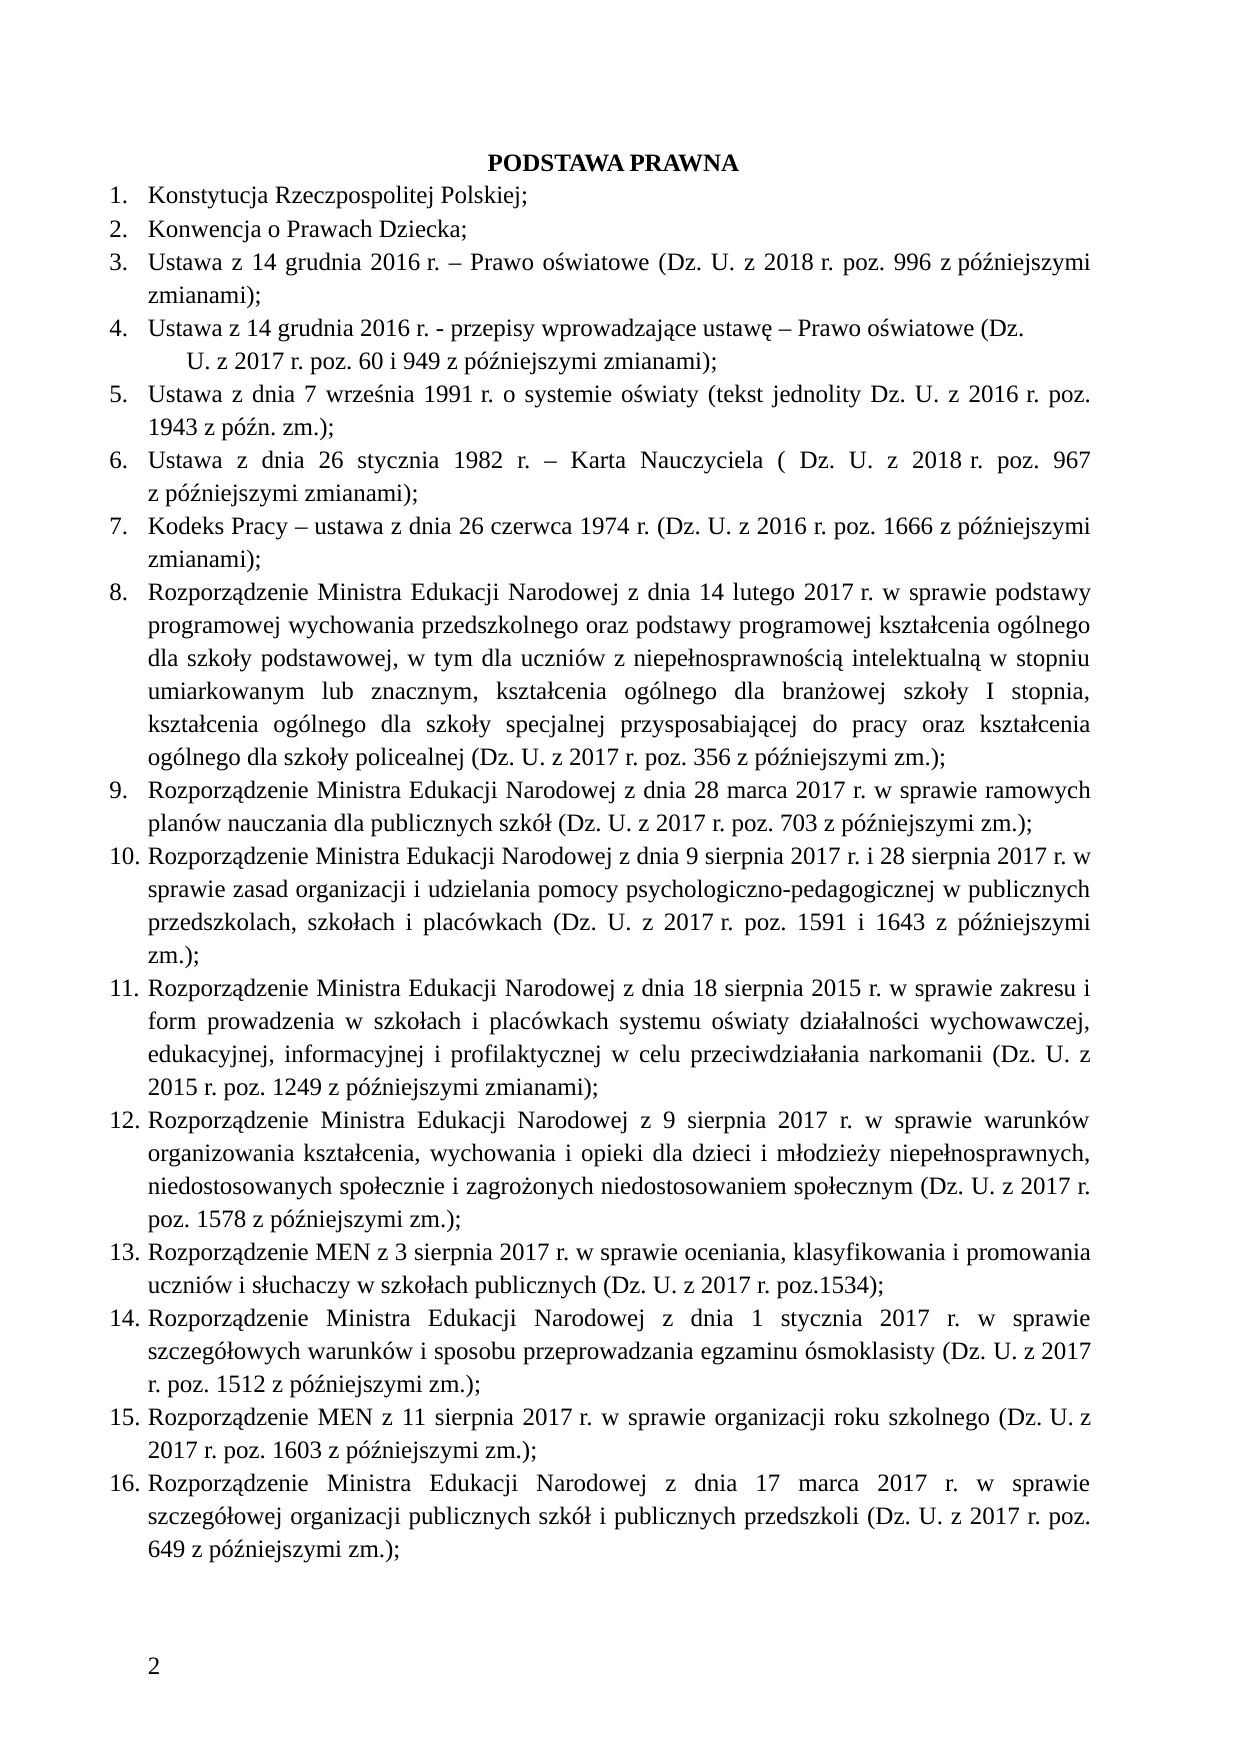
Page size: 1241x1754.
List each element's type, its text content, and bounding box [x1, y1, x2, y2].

list Rozporządzenie MEN z 3 sierpnia 2017 r. w sprawie oceniania, klasyfikowania i promowania uczniów i słuchaczy w szkołach publicznych (Dz. U. z 2017 r. poz.1534); [109, 1237, 1091, 1299]
list Rozporządzenie Ministra Edukacji Narodowej z dnia 18 sierpnia 2015 r. w sprawie zakresu i form prowadzenia w szkołach i placówkach systemu oświaty działalności wychowawczej, edukacyjnej, informacyjnej i profilaktycznej w celu przeciwdziałania narkomanii (Dz. U. z 2015 r. poz. 1249 z późniejszymi zmianami); [109, 973, 1091, 1101]
list Ustawa z 14 grudnia 2016 r. - przepisy wprowadzające ustawę – Prawo oświatowe (Dz. [109, 313, 1091, 341]
list Rozporządzenie MEN z 11 sierpnia 2017 r. w sprawie organizacji roku szkolnego (Dz. U. z 2017 r. poz. 1603 z późniejszymi zm.); [109, 1402, 1091, 1464]
list Rozporządzenie Ministra Edukacji Narodowej z dnia 28 marca 2017 r. w sprawie ramowych planów nauczania dla publicznych szkół (Dz. U. z 2017 r. poz. 703 z późniejszymi zm.); [109, 775, 1091, 837]
list Rozporządzenie Ministra Edukacji Narodowej z dnia 9 sierpnia 2017 r. i 28 sierpnia 2017 r. w sprawie zasad organizacji i udzielania pomocy psychologiczno-pedagogicznej w publicznych przedszkolach, szkołach i placówkach (Dz. U. z 2017 r. poz. 1591 i 1643 z późniejszymi zm.); [109, 841, 1091, 969]
list Ustawa z 14 grudnia 2016 r. – Prawo oświatowe (Dz. U. z 2018 r. poz. 996 z późniejszymi zmianami); [109, 247, 1091, 308]
list Rozporządzenie Ministra Edukacji Narodowej z dnia 1 stycznia 2017 r. w sprawie szczegółowych warunków i sposobu przeprowadzania egzaminu ósmoklasisty (Dz. U. z 2017 r. poz. 1512 z późniejszymi zm.); [109, 1303, 1091, 1398]
text U. z 2017 r. poz. 60 i 949 z późniejszymi zmianami); [186, 346, 1091, 374]
list Konstytucja Rzeczpospolitej Polskiej; [109, 181, 1091, 209]
list Kodeks Pracy – ustawa z dnia 26 czerwca 1974 r. (Dz. U. z 2016 r. poz. 1666 z późniejszymi zmianami); [109, 511, 1091, 573]
list Rozporządzenie Ministra Edukacji Narodowej z dnia 14 lutego 2017 r. w sprawie podstawy programowej wychowania przedszkolnego oraz podstawy programowej kształcenia ogólnego dla szkoły podstawowej, w tym dla uczniów z niepełnosprawnością intelektualną w stopniu umiarkowanym lub znacznym, kształcenia ogólnego dla branżowej szkoły I stopnia, kształcenia ogólnego dla szkoły specjalnej przysposabiającej do pracy oraz kształcenia ogólnego dla szkoły policealnej (Dz. U. z 2017 r. poz. 356 z późniejszymi zm.); [109, 577, 1091, 771]
list Ustawa z dnia 26 stycznia 1982 r. – Karta Nauczyciela ( Dz. U. z 2018 r. poz. 967 z późniejszymi zmianami); [109, 445, 1091, 507]
list Ustawa z dnia 7 września 1991 r. o systemie oświaty (tekst jednolity Dz. U. z 2016 r. poz. 1943 z późn. zm.); [109, 379, 1091, 441]
list Rozporządzenie Ministra Edukacji Narodowej z dnia 17 marca 2017 r. w sprawie szczegółowej organizacji publicznych szkół i publicznych przedszkoli (Dz. U. z 2017 r. poz. 649 z późniejszymi zm.); [109, 1468, 1091, 1563]
list Konwencja o Prawach Dziecka; [109, 214, 1091, 242]
subtitle PODSTAWA PRAWNA [179, 148, 1053, 176]
list Rozporządzenie Ministra Edukacji Narodowej z 9 sierpnia 2017 r. w sprawie warunków organizowania kształcenia, wychowania i opieki dla dzieci i młodzieży niepełnosprawnych, niedostosowanych społecznie i zagrożonych niedostosowaniem społecznym (Dz. U. z 2017 r. poz. 1578 z późniejszymi zm.); [109, 1105, 1091, 1233]
